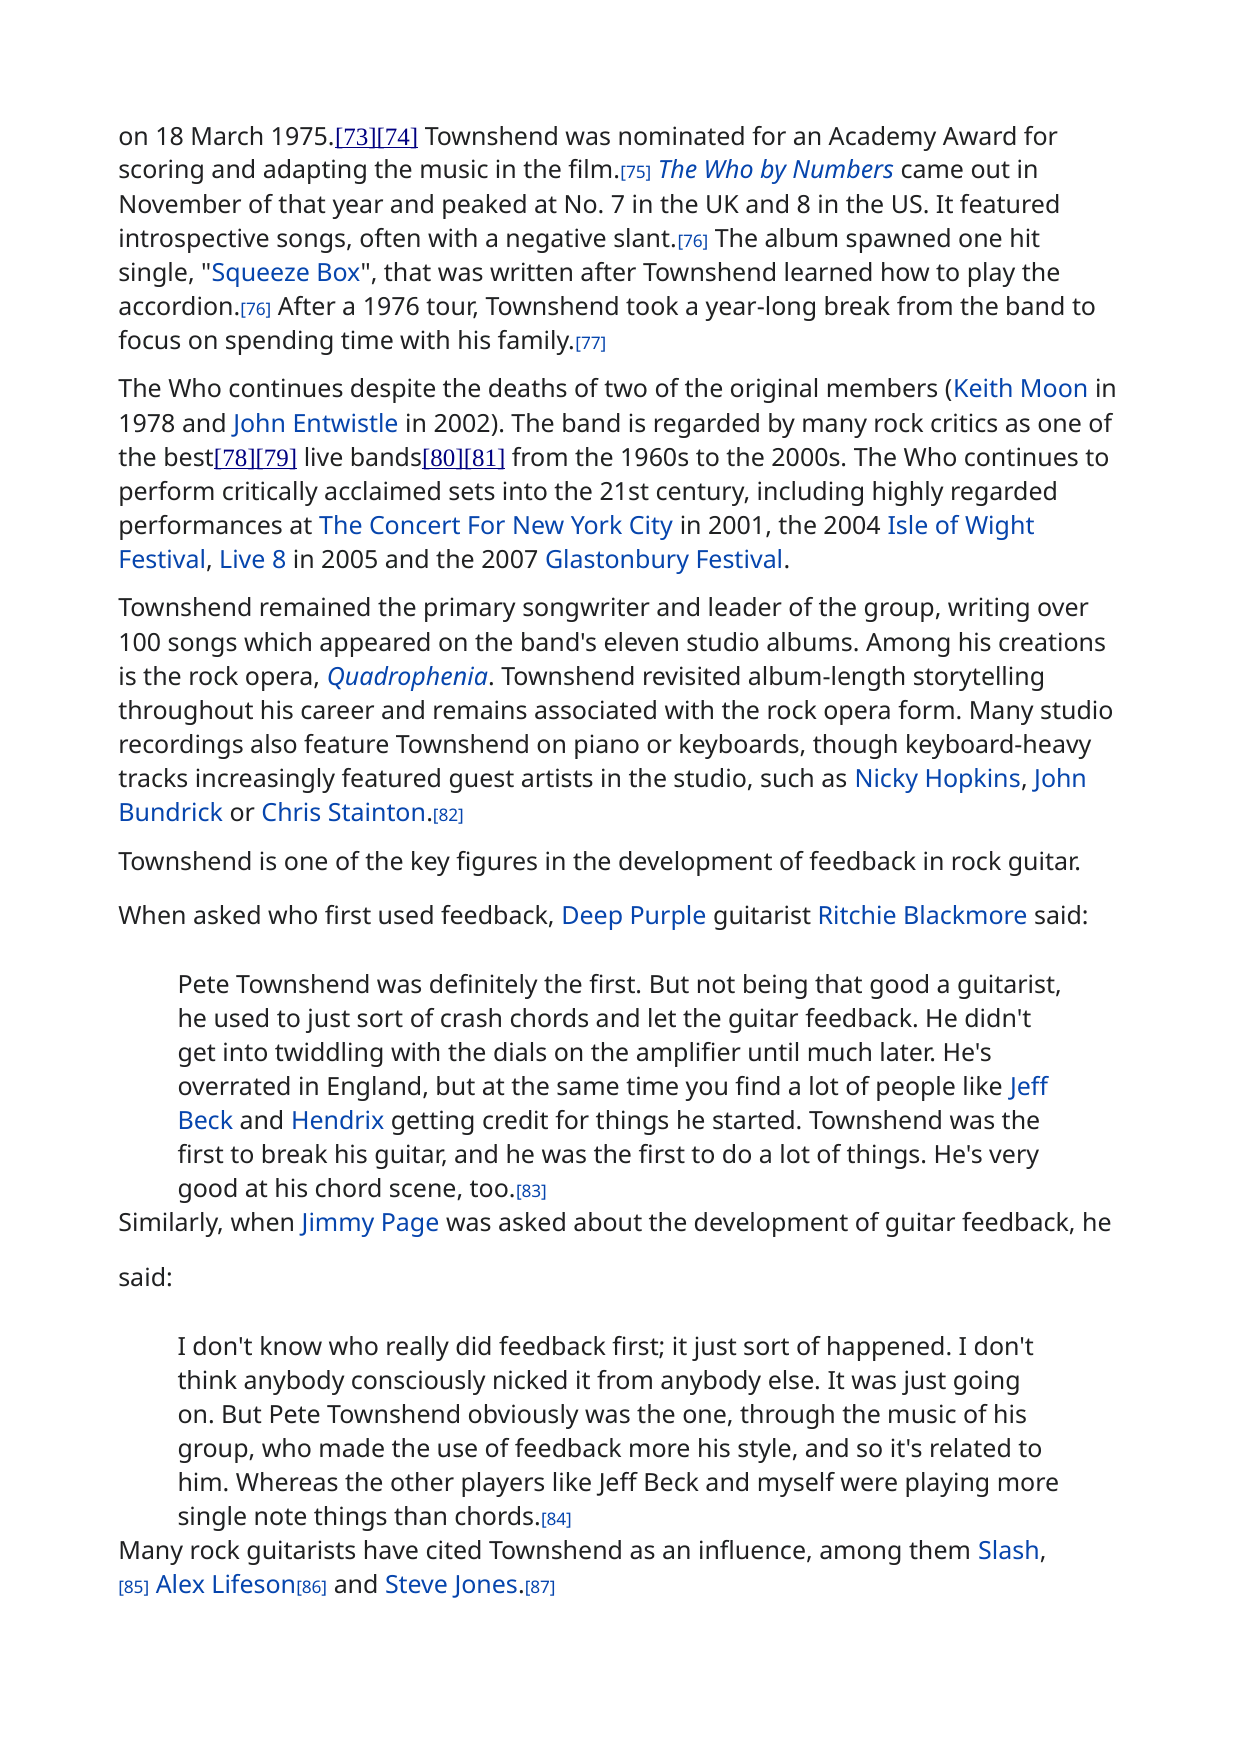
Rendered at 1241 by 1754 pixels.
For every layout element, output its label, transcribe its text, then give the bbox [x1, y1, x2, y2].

text Similarly, when Jimmy Page was asked about the development of guitar feedback, he said: [118, 1205, 1122, 1294]
text Many rock guitarists have cited Townshend as an influence, among them Slash,[85] Alex Lifeson[86] and Steve Jones.[87] [118, 1533, 1122, 1601]
text Townshend is one of the key figures in the development of feedback in rock guitar. When asked who first used feedback, Deep Purple guitarist Ritchie Blackmore said: [118, 843, 1122, 932]
text I don't know who really did feedback first; it just sort of happened. I don't think anybody consciously nicked it from anybody else. It was just going on. But Pete Townshend obviously was the one, through the music of his group, who made the use of feedback more his style, and so it's related to him. Whereas the other players like Jeff Beck and myself were playing more single note things than chords.[84] [177, 1329, 1063, 1533]
text The Who continues despite the deaths of two of the original members (Keith Moon in 1978 and John Entwistle in 2002). The band is regarded by many rock critics as one of the best[78][79] live bands[80][81] from the 1960s to the 2000s. The Who continues to perform critically acclaimed sets into the 21st century, including highly regarded performances at The Concert For New York City in 2001, the 2004 Isle of Wight Festival, Live 8 in 2005 and the 2007 Glastonbury Festival. [118, 371, 1122, 576]
text on 18 March 1975.[73][74] Townshend was nominated for an Academy Award for scoring and adapting the music in the film.[75] The Who by Numbers came out in November of that year and peaked at No. 7 in the UK and 8 in the US. It featured introspective songs, often with a negative slant.[76] The album spawned one hit single, "Squeeze Box", that was written after Townshend learned how to play the accordion.[76] After a 1976 tour, Townshend took a year-long break from the band to focus on spending time with his family.[77] [118, 118, 1122, 357]
text Pete Townshend was definitely the first. But not being that good a guitarist, he used to just sort of crash chords and let the guitar feedback. He didn't get into twiddling with the dials on the amplifier until much later. He's overrated in England, but at the same time you find a lot of people like Jeff Beck and Hendrix getting credit for things he started. Townshend was the first to break his guitar, and he was the first to do a lot of things. He's very good at his chord scene, too.[83] [177, 967, 1063, 1205]
text Townshend remained the primary songwriter and leader of the group, writing over 100 songs which appeared on the band's eleven studio albums. Among his creations is the rock opera, Quadrophenia. Townshend revisited album-length storytelling throughout his career and remains associated with the rock opera form. Many studio recordings also feature Townshend on piano or keyboards, though keyboard-heavy tracks increasingly featured guest artists in the studio, such as Nicky Hopkins, John Bundrick or Chris Stainton.[82] [118, 590, 1122, 828]
